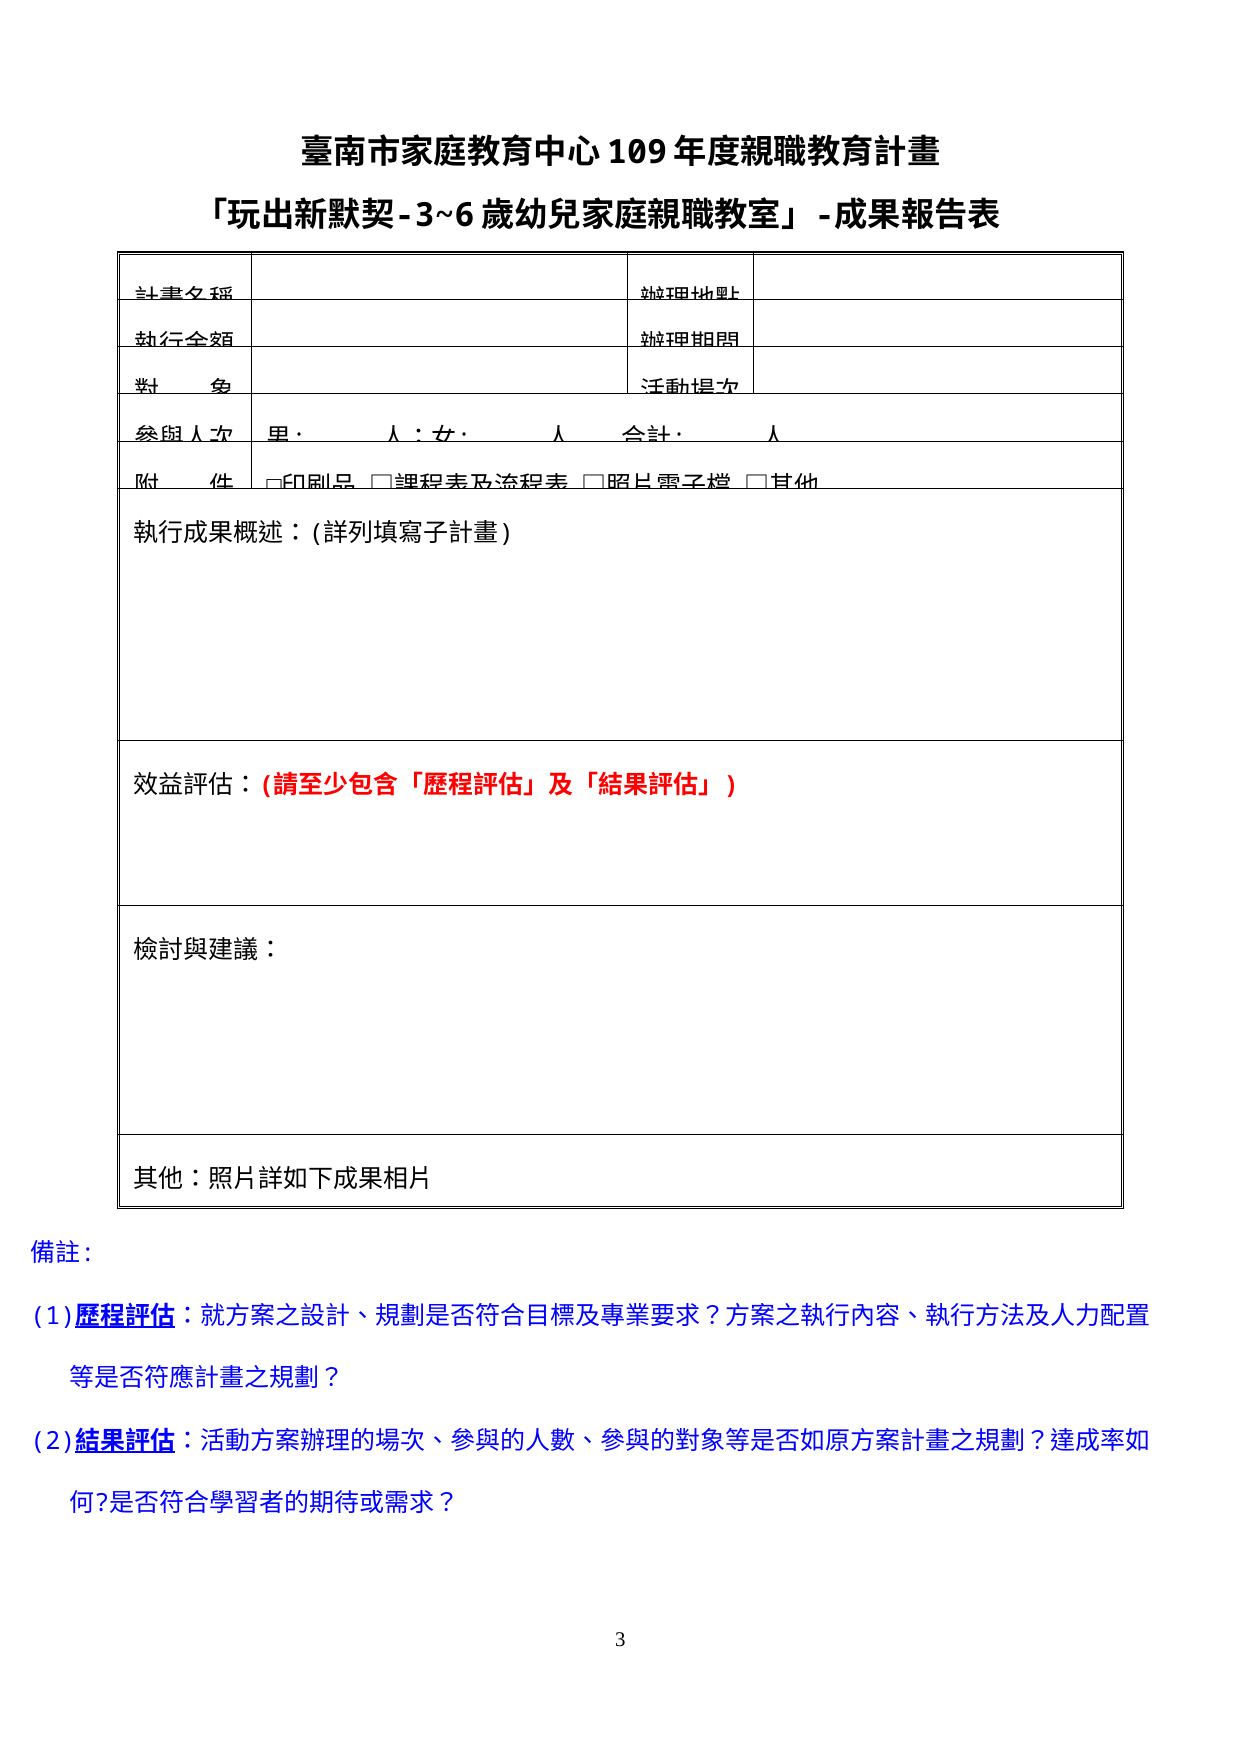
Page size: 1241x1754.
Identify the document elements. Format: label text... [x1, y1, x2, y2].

table_header [754, 255, 1121, 299]
table_cell 執行金額 [120, 300, 251, 346]
text (2)結果評估：活動方案辦理的場次、參與的人數、參與的對象等是否如原方案計畫之規劃？達成率如何?是否符合學習者的期待或需求？ [30, 1397, 1165, 1522]
table_cell 辦理期間 [628, 300, 753, 346]
table_cell [252, 347, 627, 393]
text 「玩出新默契-3~6歲幼兒家庭親職教室」-成果報告表 [30, 170, 1165, 233]
table_cell □印刷品 □課程表及流程表 □照片電子檔 □其他 [252, 442, 1121, 488]
table_cell 其他：照片詳如下成果相片 [120, 1135, 1121, 1206]
text 備註: [30, 1209, 1165, 1272]
table_header 計畫名稱 [120, 255, 251, 299]
table_cell 執行成果概述：(詳列填寫子計畫) [120, 489, 1121, 740]
table_cell 附 件 [120, 442, 251, 488]
table_cell 參與人次 [120, 394, 251, 441]
text 臺南市家庭教育中心109年度親職教育計畫 [75, 108, 1165, 170]
table_cell 男: 人；女: 人 合計: 人 [252, 394, 1121, 441]
table_header [252, 255, 627, 299]
table_cell 活動場次 [628, 347, 753, 393]
table_cell 對 象 [120, 347, 251, 393]
table_cell 檢討與建議： [120, 906, 1121, 1134]
text (1)歷程評估：就方案之設計、規劃是否符合目標及專業要求？方案之執行內容、執行方法及人力配置等是否符應計畫之規劃？ [30, 1272, 1165, 1397]
table_cell [754, 347, 1121, 393]
table_cell 效益評估：(請至少包含「歷程評估」及「結果評估」) [120, 741, 1121, 905]
table_cell [252, 300, 627, 346]
table_cell [754, 300, 1121, 346]
table_header 辦理地點 [628, 255, 753, 299]
